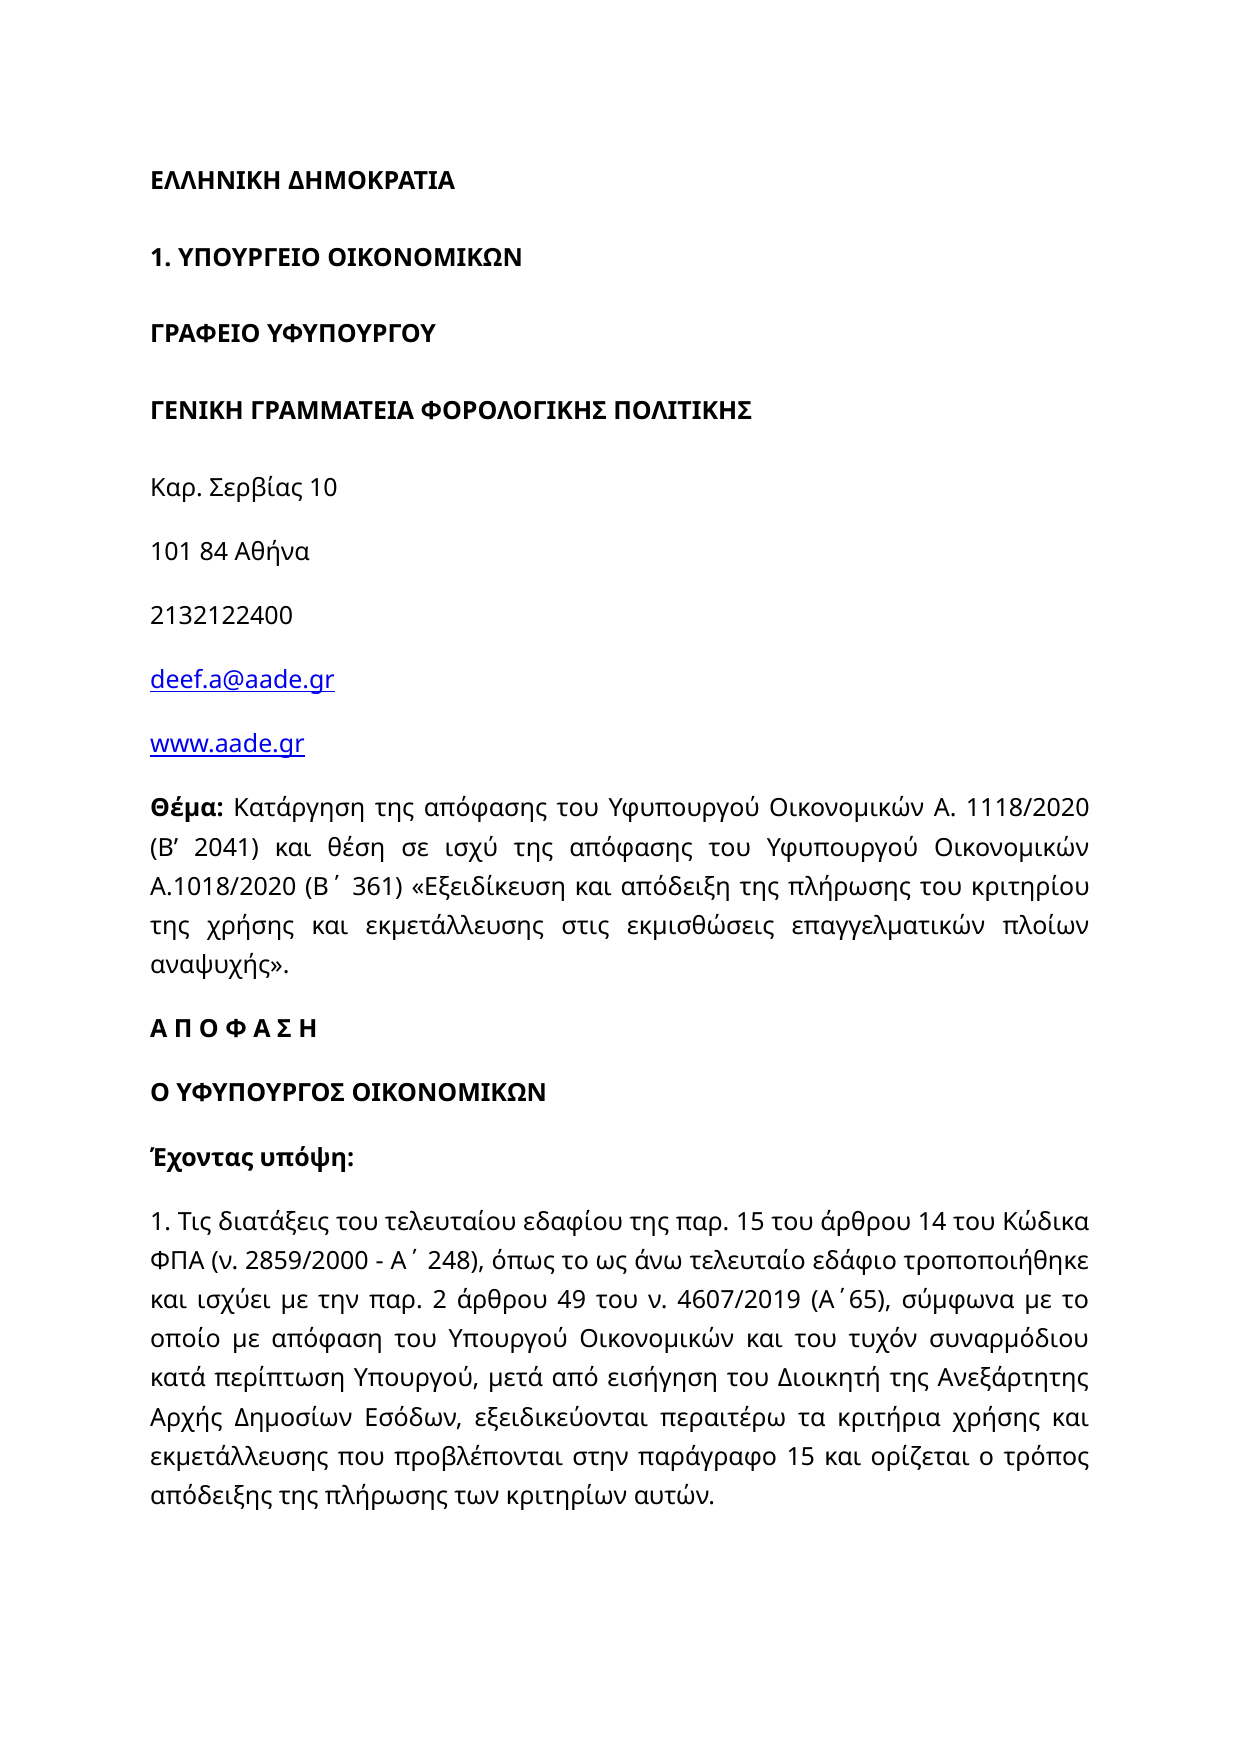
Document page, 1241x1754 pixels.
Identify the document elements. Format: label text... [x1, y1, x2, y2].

text Θέμα: Κατάργηση της απόφασης του Υφυπουργού Οικονομικών Α. 1118/2020 (Β’ 2041) και θέση σε ισχύ της απόφασης του Υφυπουργού Οικονομικών Α.1018/2020 (Β΄ 361) «Εξειδίκευση και απόδειξη της πλήρωσης του κριτηρίου της χρήσης και εκμετάλλευσης στις εκμισθώσεις επαγγελματικών πλοίων αναψυχής». [150, 790, 1090, 981]
title ΕΛΛΗΝΙΚΗ ΔΗΜΟΚΡΑΤΙΑ [150, 162, 1090, 197]
text 101 84 Αθήνα [150, 533, 1090, 567]
text Καρ. Σερβίας 10 [150, 469, 1090, 503]
title 1. ΥΠΟΥΡΓΕΙΟ ΟΙΚΟΝΟΜΙΚΩΝ [150, 239, 1090, 273]
text 2132122400 [150, 597, 1090, 632]
title ΓΕΝΙΚΗ ΓΡΑΜΜΑΤΕΙΑ ΦΟΡΟΛΟΓΙΚΗΣ ΠΟΛΙΤΙΚΗΣ [150, 392, 1090, 427]
text www.aade.gr [150, 726, 1090, 760]
text Α Π Ο Φ Α Σ Η [150, 1011, 1090, 1045]
title ΓΡΑΦΕΙΟ ΥΦΥΠΟΥΡΓΟΥ [150, 316, 1090, 350]
text 1. Τις διατάξεις του τελευταίου εδαφίου της παρ. 15 του άρθρου 14 του Κώδικα ΦΠΑ (ν. 2859/2000 - Α΄ 248), όπως το ως άνω τελευταίο εδάφιο τροποποιήθηκε και ισχύει με την παρ. 2 άρθρου 49 του ν. 4607/2019 (Α΄65), σύμφωνα με το οποίο με απόφαση του Υπουργού Οικονομικών και του τυχόν συναρμόδιου κατά περίπτωση Υπουργού, μετά από εισήγηση του Διοικητή της Ανεξάρτητης Αρχής Δημοσίων Εσόδων, εξειδικεύονται περαιτέρω τα κριτήρια χρήσης και εκμετάλλευσης που προβλέπονται στην παράγραφο 15 και ορίζεται ο τρόπος απόδειξης της πλήρωσης των κριτηρίων αυτών. [150, 1203, 1090, 1512]
text deef.a@aade.gr [150, 662, 1090, 696]
text Έχοντας υπόψη: [150, 1139, 1090, 1173]
text Ο ΥΦΥΠΟΥΡΓΟΣ ΟΙΚΟΝΟΜΙΚΩΝ [150, 1075, 1090, 1109]
